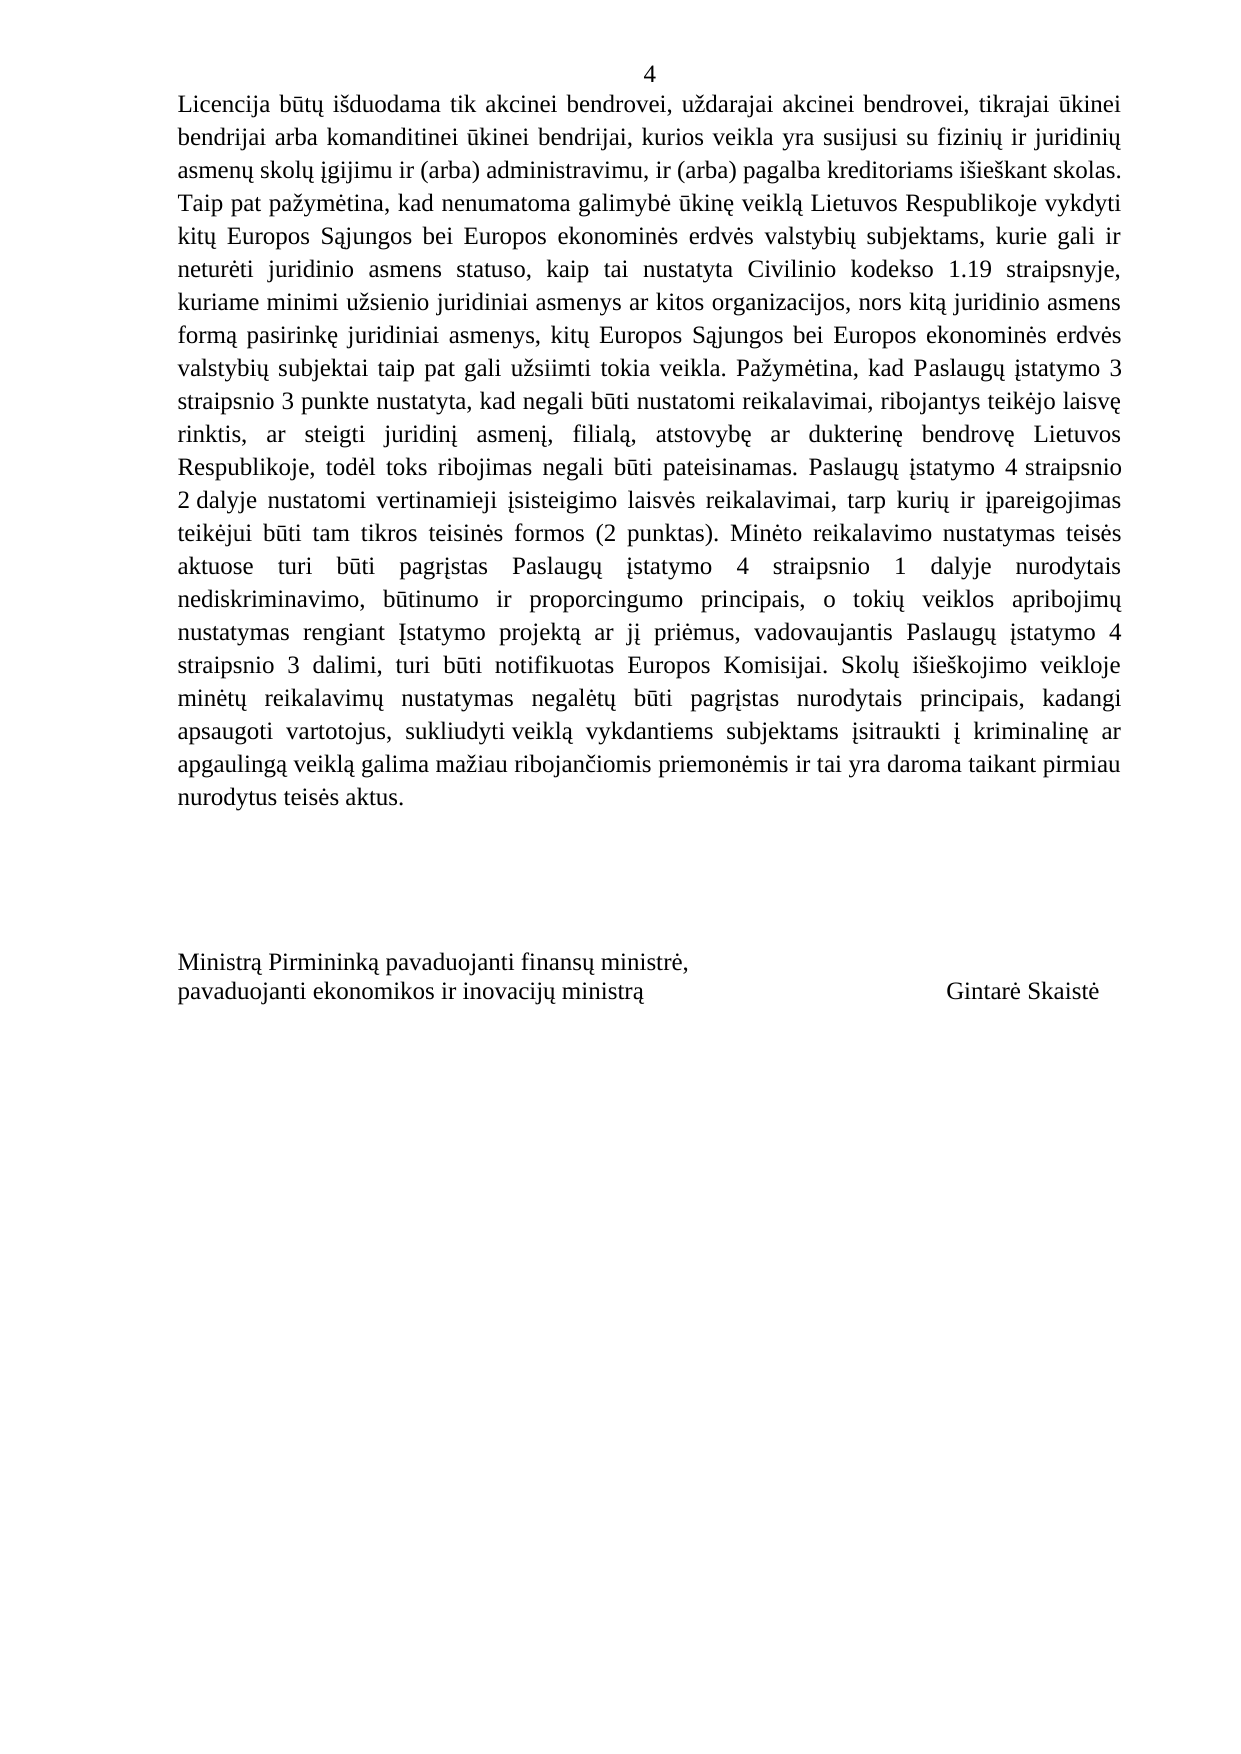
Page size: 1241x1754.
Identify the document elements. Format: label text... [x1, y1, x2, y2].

text pavaduojanti ekonomikos ir inovacijų ministrą Gintarė Skaistė [177, 976, 1122, 1005]
text Ministrą Pirmininką pavaduojanti finansų ministrė, [177, 947, 1122, 976]
text Licencija būtų išduodama tik akcinei bendrovei, uždarajai akcinei bendrovei, tikrajai ūkinei bendrijai arba komanditinei ūkinei bendrijai, kurios veikla yra susijusi su fizinių ir juridinių asmenų skolų įgijimu ir (arba) administravimu, ir (arba) pagalba kreditoriams išieškant skolas. Taip pat pažymėtina, kad nenumatoma galimybė ūkinę veiklą Lietuvos Respublikoje vykdyti kitų Europos Sąjungos bei Europos ekonominės erdvės valstybių subjektams, kurie gali ir neturėti juridinio asmens statuso, kaip tai nustatyta Civilinio kodekso 1.19 straipsnyje, kuriame minimi užsienio juridiniai asmenys ar kitos organizacijos, nors kitą juridinio asmens formą pasirinkę juridiniai asmenys, kitų Europos Sąjungos bei Europos ekonominės erdvės valstybių subjektai taip pat gali užsiimti tokia veikla. Pažymėtina, kad Paslaugų įstatymo 3 straipsnio 3 punkte nustatyta, kad negali būti nustatomi reikalavimai, ribojantys teikėjo laisvę rinktis, ar steigti juridinį asmenį, filialą, atstovybę ar dukterinę bendrovę Lietuvos Respublikoje, todėl toks ribojimas negali būti pateisinamas. Paslaugų įstatymo 4 straipsnio 2 dalyje nustatomi vertinamieji įsisteigimo laisvės reikalavimai, tarp kurių ir įpareigojimas teikėjui būti tam tikros teisinės formos (2 punktas). Minėto reikalavimo nustatymas teisės aktuose turi būti pagrįstas Paslaugų įstatymo 4 straipsnio 1 dalyje nurodytais nediskriminavimo, būtinumo ir proporcingumo principais, o tokių veiklos apribojimų nustatymas rengiant Įstatymo projektą ar jį priėmus, vadovaujantis Paslaugų įstatymo 4 straipsnio 3 dalimi, turi būti notifikuotas Europos Komisijai. Skolų išieškojimo veikloje minėtų reikalavimų nustatymas negalėtų būti pagrįstas nurodytais principais, kadangi apsaugoti vartotojus, sukliudyti veiklą vykdantiems subjektams įsitraukti į kriminalinę ar apgaulingą veiklą galima mažiau ribojančiomis priemonėmis ir tai yra daroma taikant pirmiau nurodytus teisės aktus. [177, 89, 1122, 811]
